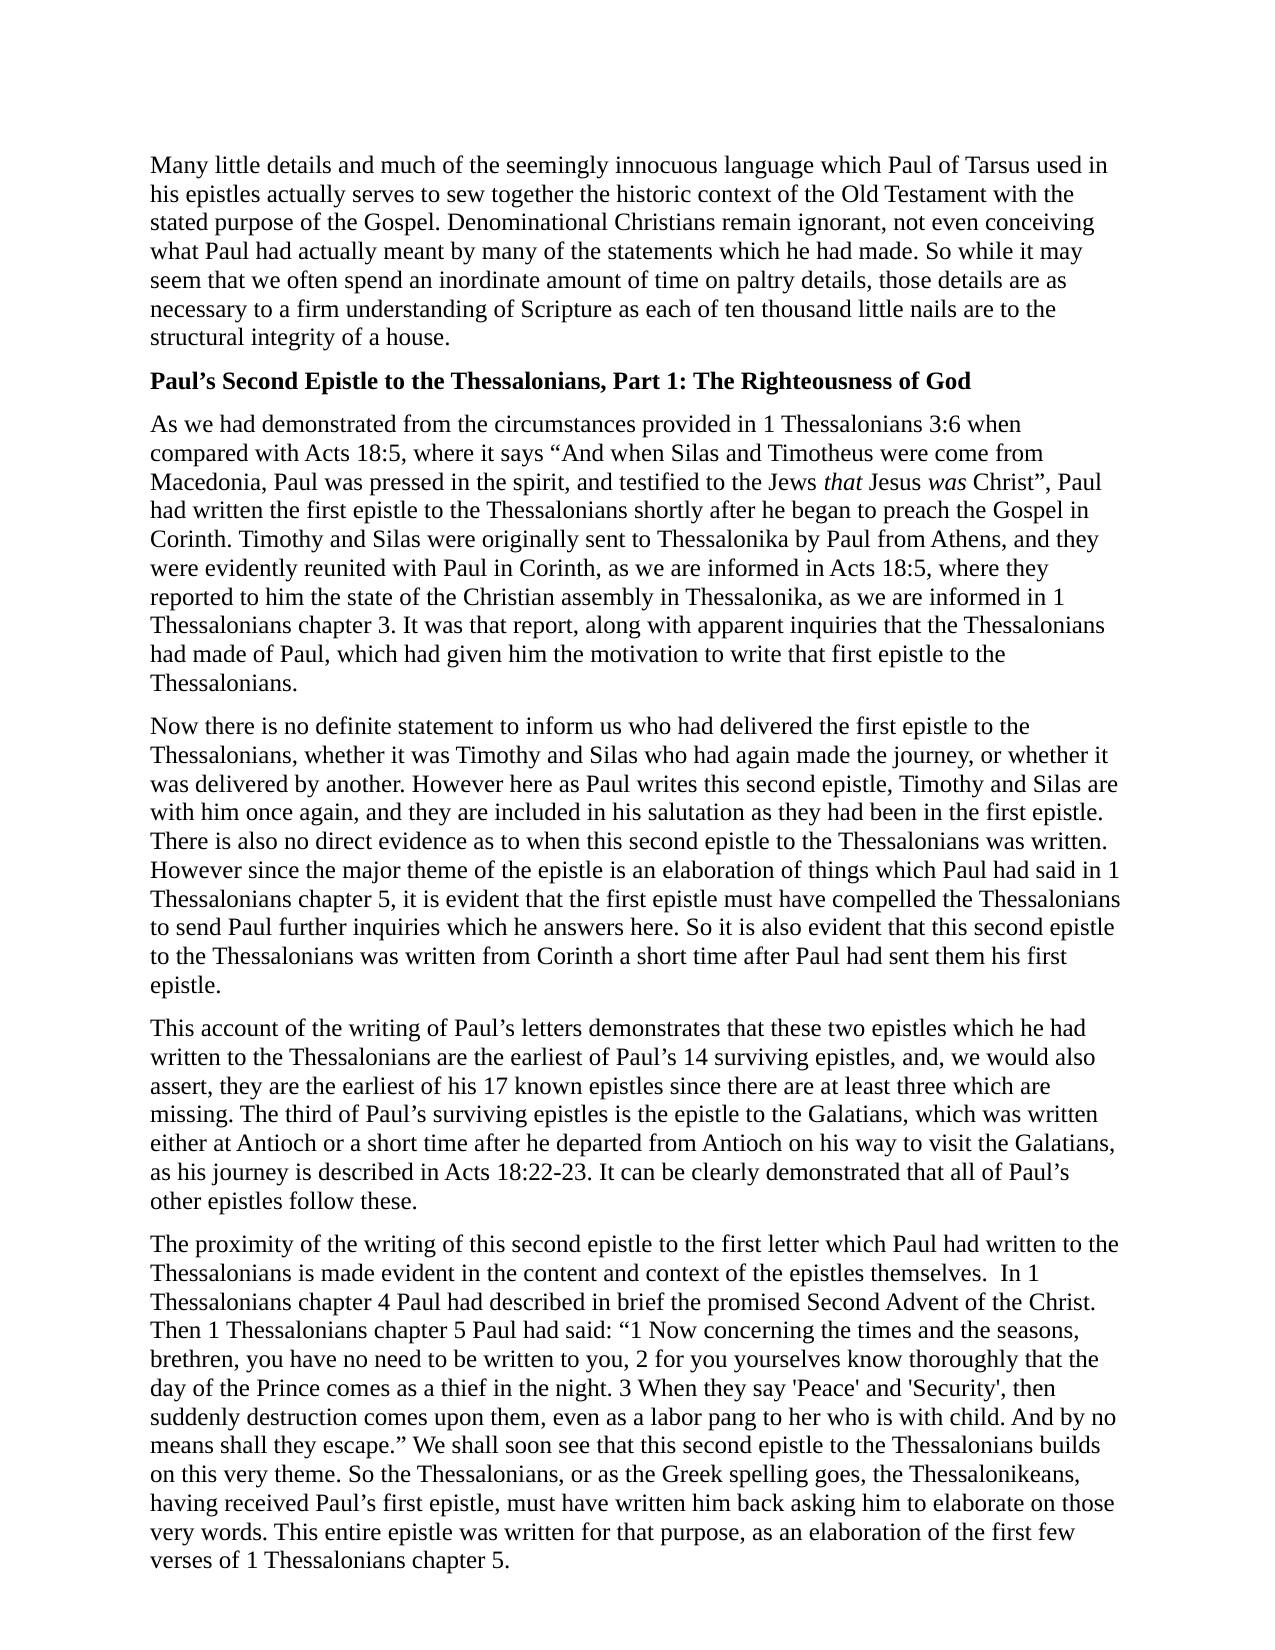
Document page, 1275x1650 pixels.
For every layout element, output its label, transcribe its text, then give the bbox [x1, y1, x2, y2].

text Many little details and much of the seemingly innocuous language which Paul of Tarsus used in his epistles actually serves to sew together the historic context of the Old Testament with the stated purpose of the Gospel. Denominational Christians remain ignorant, not even conceiving what Paul had actually meant by many of the statements which he had made. So while it may seem that we often spend an inordinate amount of time on paltry details, those details are as necessary to a firm understanding of Scripture as each of ten thousand little nails are to the structural integrity of a house. [150, 150, 1125, 351]
text As we had demonstrated from the circumstances provided in 1 Thessalonians 3:6 when compared with Acts 18:5, where it says “And when Silas and Timotheus were come from Macedonia, Paul was pressed in the spirit, and testified to the Jews that Jesus was Christ”, Paul had written the first epistle to the Thessalonians shortly after he began to preach the Gospel in Corinth. Timothy and Silas were originally sent to Thessalonika by Paul from Athens, and they were evidently reunited with Paul in Corinth, as we are informed in Acts 18:5, where they reported to him the state of the Christian assembly in Thessalonika, as we are informed in 1 Thessalonians chapter 3. It was that report, along with apparent inquiries that the Thessalonians had made of Paul, which had given him the motivation to write that first epistle to the Thessalonians. [150, 409, 1125, 697]
text This account of the writing of Paul’s letters demonstrates that these two epistles which he had written to the Thessalonians are the earliest of Paul’s 14 surviving epistles, and, we would also assert, they are the earliest of his 17 known epistles since there are at least three which are missing. The third of Paul’s surviving epistles is the epistle to the Galatians, which was written either at Antioch or a short time after he departed from Antioch on his way to visit the Galatians, as his journey is described in Acts 18:22-23. It can be clearly demonstrated that all of Paul’s other epistles follow these. [150, 1013, 1125, 1214]
text The proximity of the writing of this second epistle to the first letter which Paul had written to the Thessalonians is made evident in the content and context of the epistles themselves. In 1 Thessalonians chapter 4 Paul had described in brief the promised Second Advent of the Christ. Then 1 Thessalonians chapter 5 Paul had said: “1 Now concerning the times and the seasons, brethren, you have no need to be written to you, 2 for you yourselves know thoroughly that the day of the Prince comes as a thief in the night. 3 When they say 'Peace' and 'Security', then suddenly destruction comes upon them, even as a labor pang to her who is with child. And by no means shall they escape.” We shall soon see that this second epistle to the Thessalonians builds on this very theme. So the Thessalonians, or as the Greek spelling goes, the Thessalonikeans, having received Paul’s first epistle, must have written him back asking him to elaborate on those very words. This entire epistle was written for that purpose, as an elaboration of the first few verses of 1 Thessalonians chapter 5. [150, 1229, 1125, 1574]
text Now there is no definite statement to inform us who had delivered the first epistle to the Thessalonians, whether it was Timothy and Silas who had again made the journey, or whether it was delivered by another. However here as Paul writes this second epistle, Timothy and Silas are with him once again, and they are included in his salutation as they had been in the first epistle. There is also no direct evidence as to when this second epistle to the Thessalonians was written. However since the major theme of the epistle is an elaboration of things which Paul had said in 1 Thessalonians chapter 5, it is evident that the first epistle must have compelled the Thessalonians to send Paul further inquiries which he answers here. So it is also evident that this second epistle to the Thessalonians was written from Corinth a short time after Paul had sent them his first epistle. [150, 711, 1125, 999]
text Paul’s Second Epistle to the Thessalonians, Part 1: The Righteousness of God [150, 366, 1125, 394]
